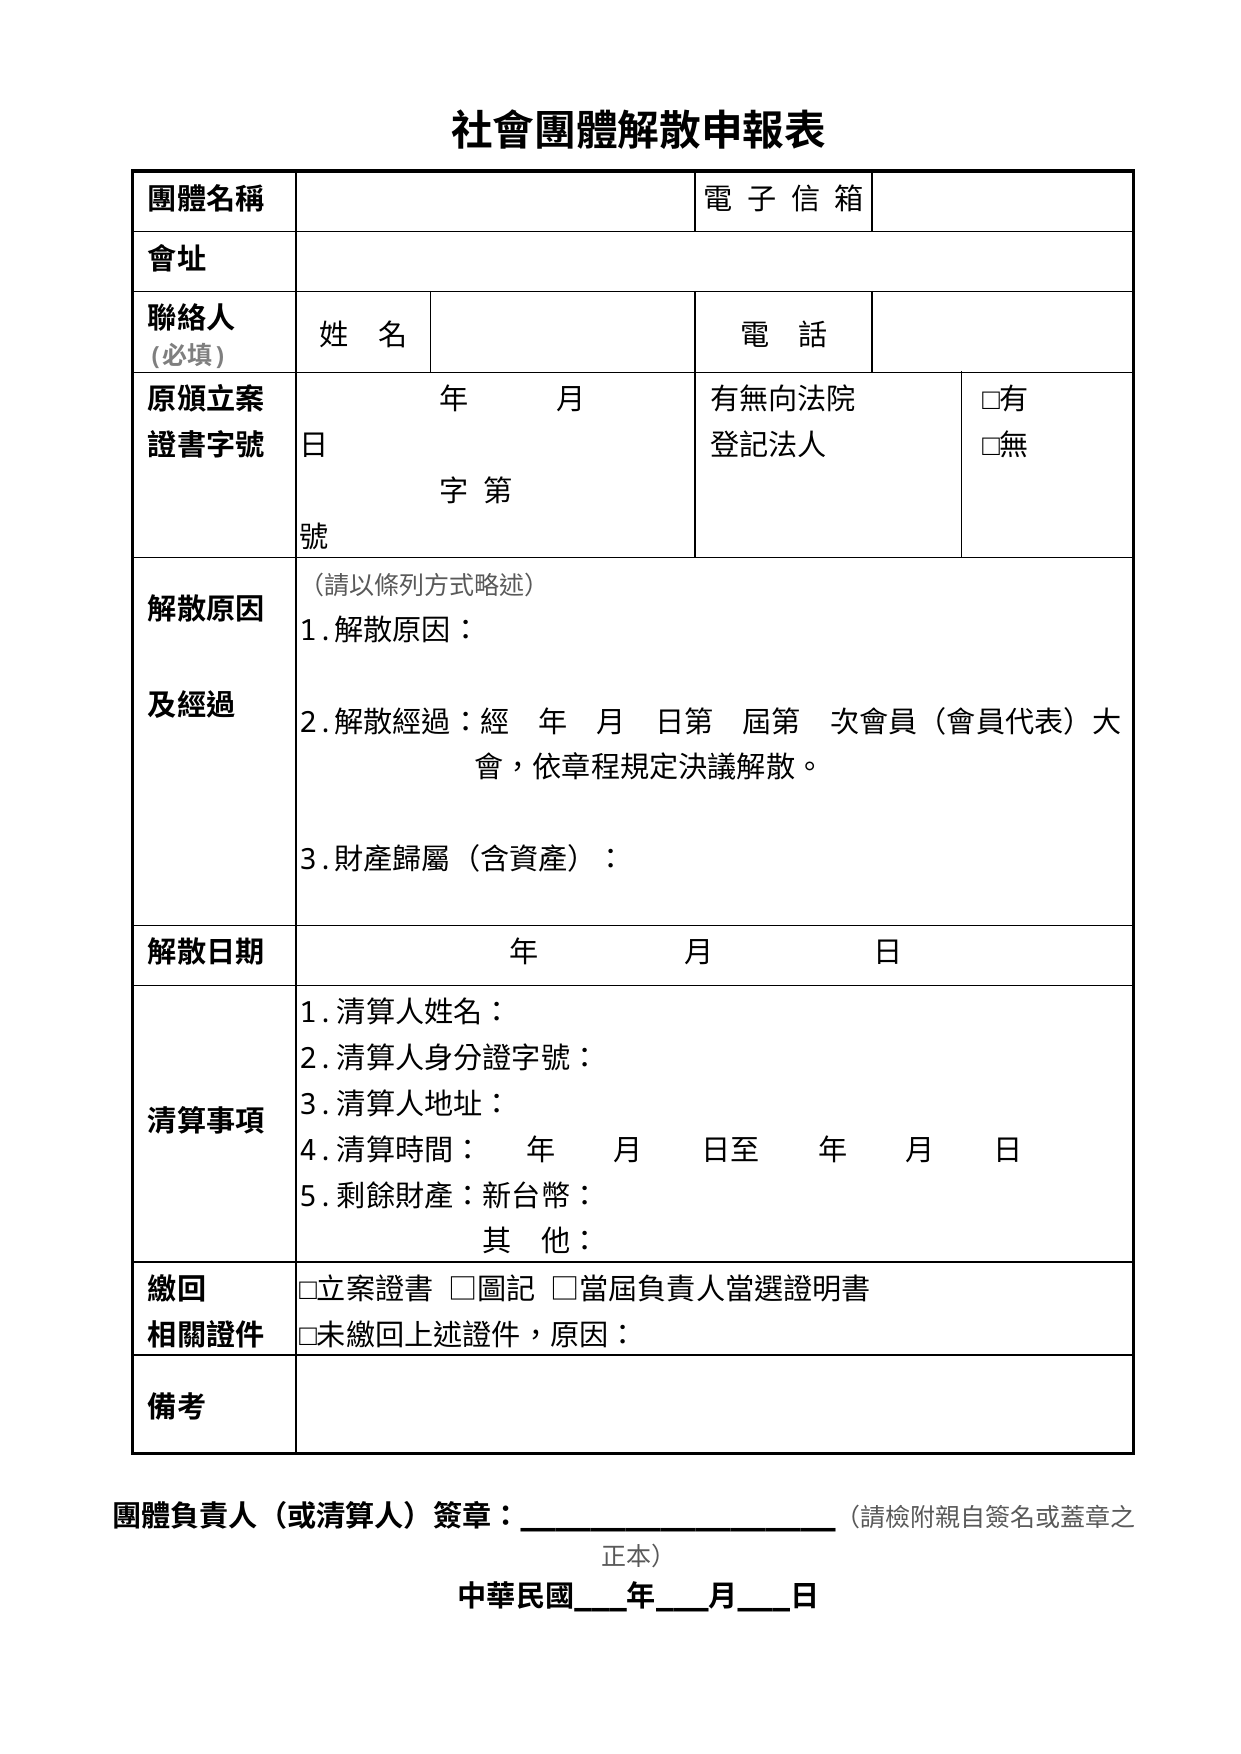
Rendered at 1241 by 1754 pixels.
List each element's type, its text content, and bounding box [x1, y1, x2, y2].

table_cell 會址 [134, 232, 295, 291]
table_header 團體名稱 [134, 173, 295, 231]
table_cell □立案證書 □圖記 □當屆負責人當選證明書 □未繳回上述證件，原因： [297, 1263, 1132, 1354]
text 團體負責人（或清算人）簽章：__________________（請檢附親自簽名或蓋章之正本） [103, 1492, 1144, 1572]
table_header [873, 173, 1132, 231]
table_cell 清算人姓名： 清算人身分證字號： 清算人地址： 清算時間： 年 月 日至 年 月 日 剩餘財產：新台幣： 其 他： [297, 986, 1132, 1261]
text 中華民國___年___月___日 [133, 1572, 1144, 1614]
table_cell [297, 232, 1132, 291]
table_cell [873, 292, 1132, 371]
table_cell 清算事項 [134, 986, 295, 1261]
table_cell （請以條列方式略述） 1.解散原因： 2.解散經過：經 年 月 日第 屆第 次會員（會員代表）大會，依章程規定決議解散。 3.財產歸屬（含資產）： [297, 558, 1132, 924]
table_cell 電 話 [696, 292, 871, 371]
table_cell 解散日期 [134, 926, 295, 984]
table_cell [297, 1356, 1132, 1452]
table_header 電 子 信 箱 [696, 173, 871, 231]
table_header [297, 173, 694, 231]
table_cell 繳回 相關證件 [134, 1263, 295, 1354]
table_cell 姓 名 [297, 292, 430, 371]
table_cell 原頒立案 證書字號 [134, 373, 295, 556]
table_cell 備考 [134, 1356, 295, 1452]
table_cell 有無向法院 登記法人 [696, 373, 961, 556]
text 社會團體解散申報表 [133, 97, 1144, 157]
table_cell 年 月 日 字 第 號 [297, 373, 694, 556]
table_cell □有 □無 [962, 373, 1132, 556]
table_cell 解散原因 及經過 [134, 558, 295, 924]
table_cell [431, 292, 694, 371]
table_cell 年 月 日 [297, 926, 1132, 984]
table_cell 聯絡人 (必填) [134, 292, 295, 371]
